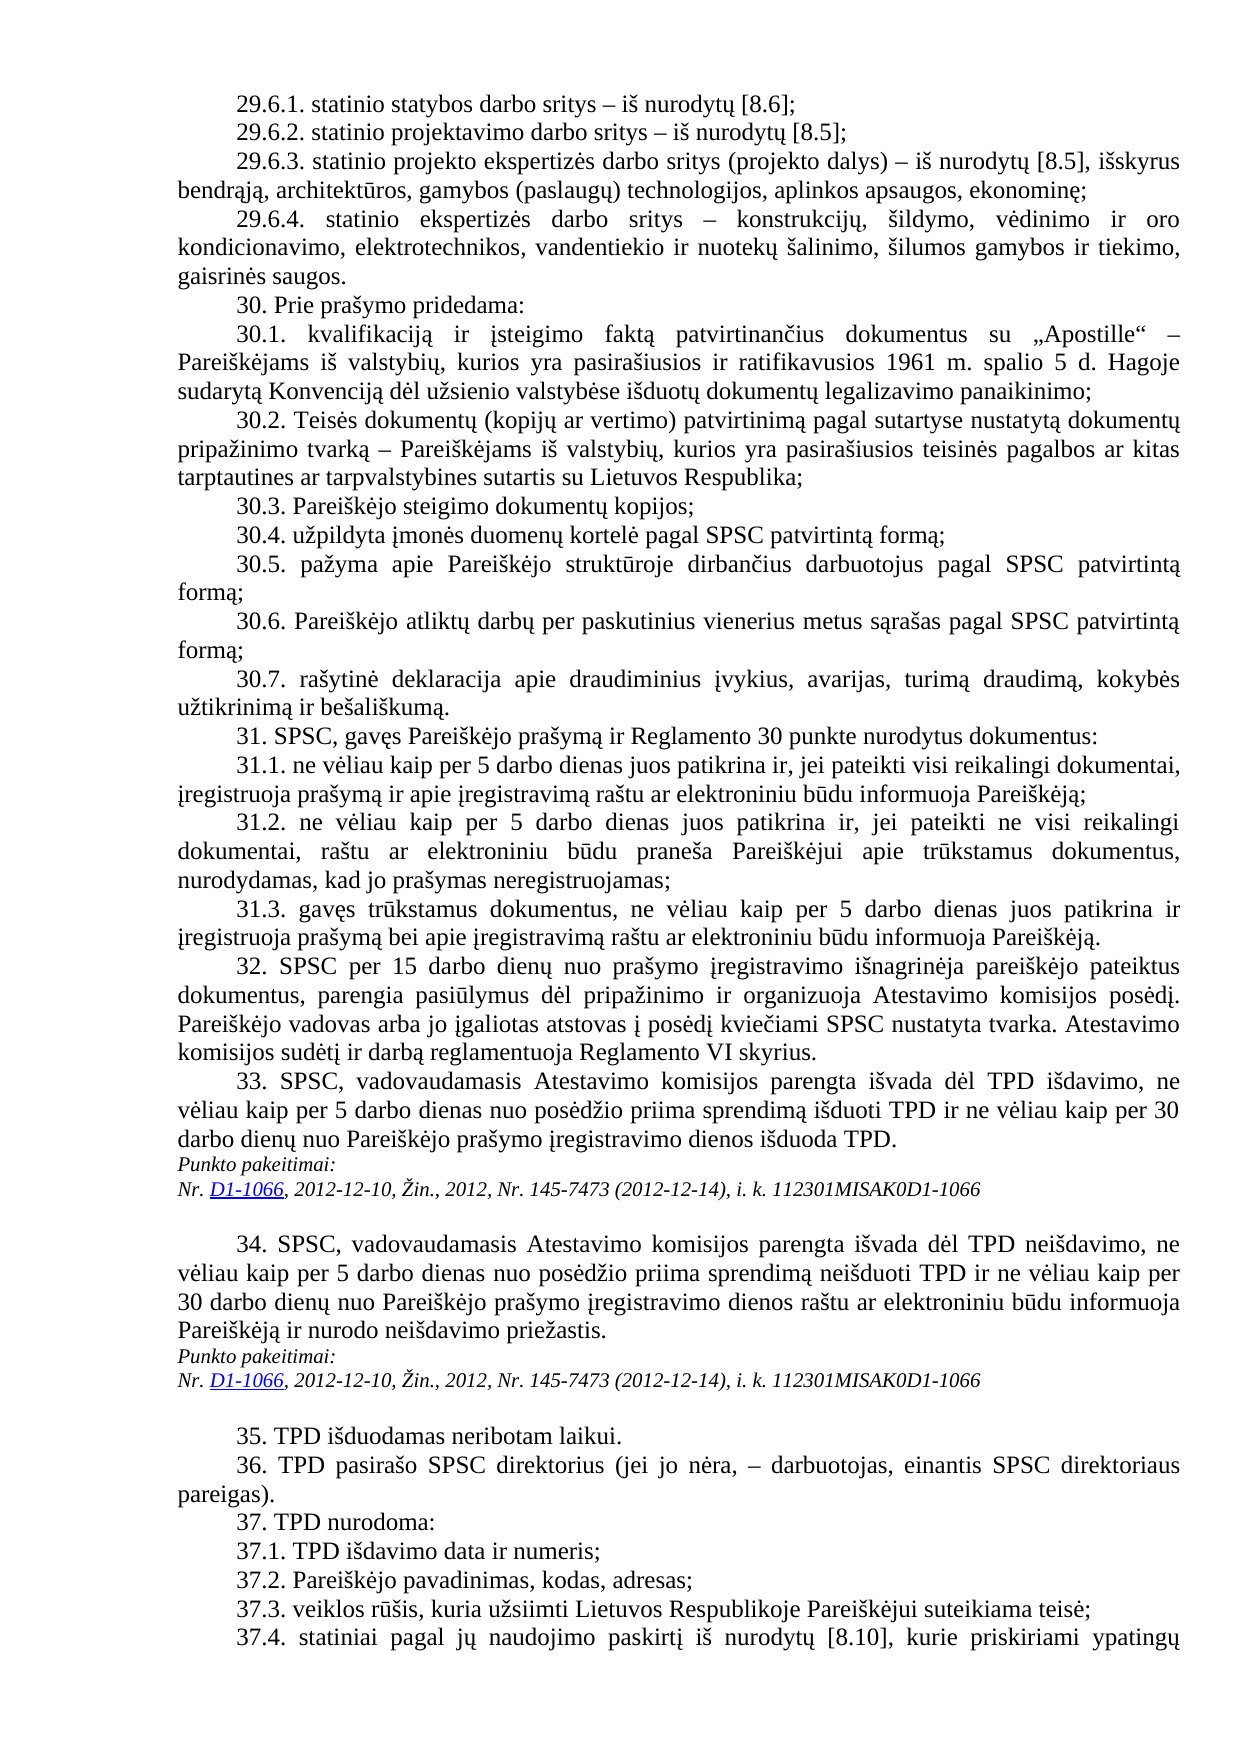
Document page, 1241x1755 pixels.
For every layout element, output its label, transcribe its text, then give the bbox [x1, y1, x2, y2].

text Nr. D1-1066, 2012-12-10, Žin., 2012, Nr. 145-7473 (2012-12-14), i. k. 112301MISAK0D1-1066 [177, 1368, 1181, 1392]
text 30.5. pažyma apie Pareiškėjo struktūroje dirbančius darbuotojus pagal SPSC patvirtintą formą; [177, 549, 1181, 606]
text 34. SPSC, vadovaudamasis Atestavimo komisijos parengta išvada dėl TPD neišdavimo, ne vėliau kaip per 5 darbo dienas nuo posėdžio priima sprendimą neišduoti TPD ir ne vėliau kaip per 30 darbo dienų nuo Pareiškėjo prašymo įregistravimo dienos raštu ar elektroniniu būdu informuoja Pareiškėją ir nurodo neišdavimo priežastis. [177, 1229, 1181, 1344]
text 30.7. rašytinė deklaracija apie draudiminius įvykius, avarijas, turimą draudimą, kokybės užtikrinimą ir bešališkumą. [177, 664, 1181, 721]
text 31.2. ne vėliau kaip per 5 darbo dienas juos patikrina ir, jei pateikti ne visi reikalingi dokumentai, raštu ar elektroniniu būdu praneša Pareiškėjui apie trūkstamus dokumentus, nurodydamas, kad jo prašymas neregistruojamas; [177, 807, 1181, 894]
text 30.6. Pareiškėjo atliktų darbų per paskutinius vienerius metus sąrašas pagal SPSC patvirtintą formą; [177, 606, 1181, 664]
text 29.6.2. statinio projektavimo darbo sritys – iš nurodytų [8.5]; [177, 117, 1181, 146]
text 30. Prie prašymo pridedama: [177, 290, 1181, 319]
text 30.3. Pareiškėjo steigimo dokumentų kopijos; [177, 491, 1181, 520]
text 37.1. TPD išdavimo data ir numeris; [177, 1536, 1181, 1565]
text 36. TPD pasirašo SPSC direktorius (jei jo nėra, – darbuotojas, einantis SPSC direktoriaus pareigas). [177, 1450, 1181, 1507]
text 32. SPSC per 15 darbo dienų nuo prašymo įregistravimo išnagrinėja pareiškėjo pateiktus dokumentus, parengia pasiūlymus dėl pripažinimo ir organizuoja Atestavimo komisijos posėdį. Pareiškėjo vadovas arba jo įgaliotas atstovas į posėdį kviečiami SPSC nustatyta tvarka. Atestavimo komisijos sudėtį ir darbą reglamentuoja Reglamento VI skyrius. [177, 951, 1181, 1066]
text 37. TPD nurodoma: [177, 1507, 1181, 1536]
text 31. SPSC, gavęs Pareiškėjo prašymą ir Reglamento 30 punkte nurodytus dokumentus: [177, 721, 1181, 750]
text Punkto pakeitimai: [177, 1152, 1181, 1176]
text 30.4. užpildyta įmonės duomenų kortelė pagal SPSC patvirtintą formą; [177, 520, 1181, 549]
text 31.1. ne vėliau kaip per 5 darbo dienas juos patikrina ir, jei pateikti visi reikalingi dokumentai, įregistruoja prašymą ir apie įregistravimą raštu ar elektroniniu būdu informuoja Pareiškėją; [177, 750, 1181, 807]
text Nr. D1-1066, 2012-12-10, Žin., 2012, Nr. 145-7473 (2012-12-14), i. k. 112301MISAK0D1-1066 [177, 1176, 1181, 1201]
text 30.2. Teisės dokumentų (kopijų ar vertimo) patvirtinimą pagal sutartyse nustatytą dokumentų pripažinimo tvarką – Pareiškėjams iš valstybių, kurios yra pasirašiusios teisinės pagalbos ar kitas tarptautines ar tarpvalstybines sutartis su Lietuvos Respublika; [177, 405, 1181, 491]
text 31.3. gavęs trūkstamus dokumentus, ne vėliau kaip per 5 darbo dienas juos patikrina ir įregistruoja prašymą bei apie įregistravimą raštu ar elektroniniu būdu informuoja Pareiškėją. [177, 894, 1181, 951]
text 33. SPSC, vadovaudamasis Atestavimo komisijos parengta išvada dėl TPD išdavimo, ne vėliau kaip per 5 darbo dienas nuo posėdžio priima sprendimą išduoti TPD ir ne vėliau kaip per 30 darbo dienų nuo Pareiškėjo prašymo įregistravimo dienos išduoda TPD. [177, 1066, 1181, 1152]
text 37.3. veiklos rūšis, kuria užsiimti Lietuvos Respublikoje Pareiškėjui suteikiama teisė; [177, 1594, 1181, 1622]
text 29.6.1. statinio statybos darbo sritys – iš nurodytų [8.6]; [177, 89, 1181, 117]
text 35. TPD išduodamas neribotam laikui. [177, 1421, 1181, 1450]
text 29.6.4. statinio ekspertizės darbo sritys – konstrukcijų, šildymo, vėdinimo ir oro kondicionavimo, elektrotechnikos, vandentiekio ir nuotekų šalinimo, šilumos gamybos ir tiekimo, gaisrinės saugos. [177, 204, 1181, 290]
text 37.2. Pareiškėjo pavadinimas, kodas, adresas; [177, 1565, 1181, 1594]
text 37.4. statiniai pagal jų naudojimo paskirtį iš nurodytų [8.10], kurie priskiriami ypatingų [177, 1622, 1181, 1651]
text 29.6.3. statinio projekto ekspertizės darbo sritys (projekto dalys) – iš nurodytų [8.5], išskyrus bendrąją, architektūros, gamybos (paslaugų) technologijos, aplinkos apsaugos, ekonominę; [177, 146, 1181, 204]
text 30.1. kvalifikaciją ir įsteigimo faktą patvirtinančius dokumentus su „Apostille“ – Pareiškėjams iš valstybių, kurios yra pasirašiusios ir ratifikavusios 1961 m. spalio 5 d. Hagoje sudarytą Konvenciją dėl užsienio valstybėse išduotų dokumentų legalizavimo panaikinimo; [177, 319, 1181, 405]
text Punkto pakeitimai: [177, 1344, 1181, 1368]
